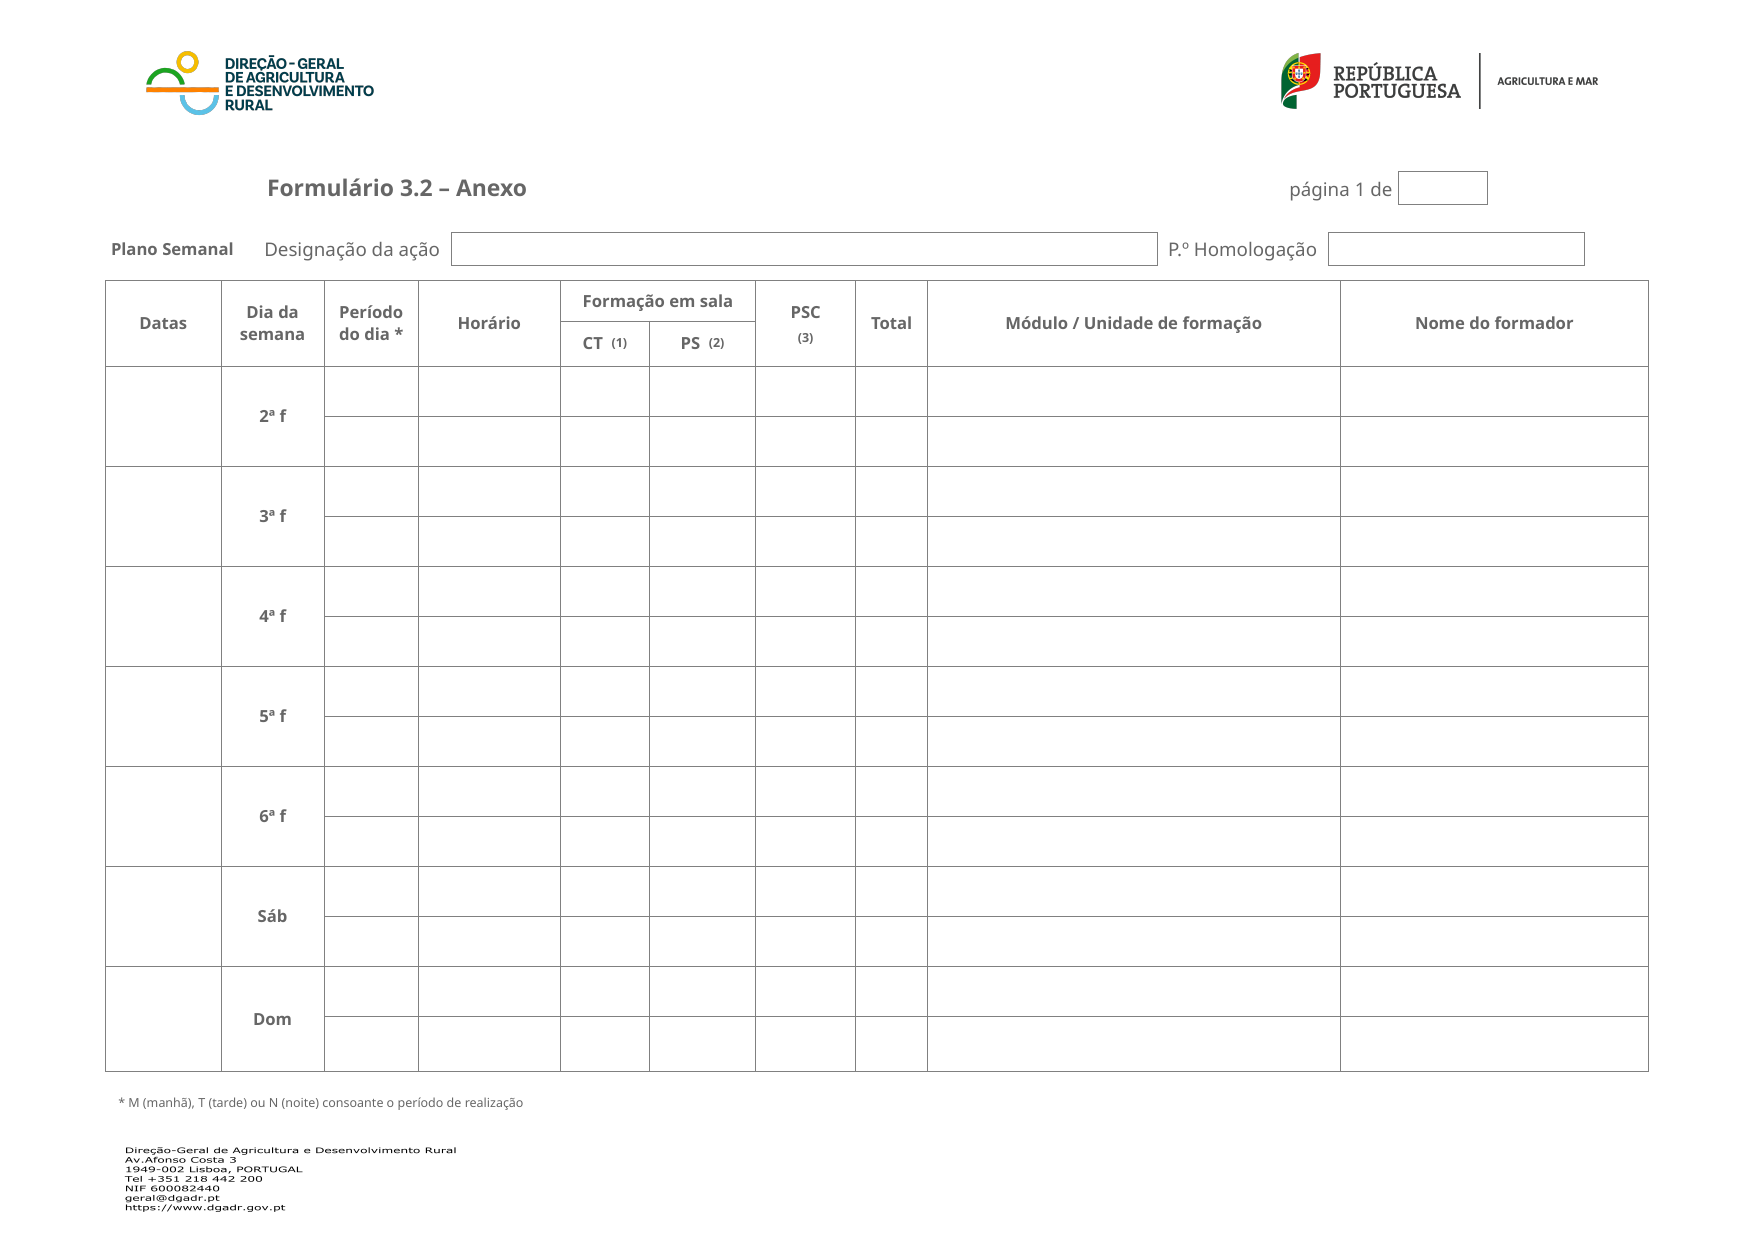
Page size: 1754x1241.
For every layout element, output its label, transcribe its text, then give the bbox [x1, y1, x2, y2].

table_cell [106, 567, 221, 666]
text * M (manhã), T (tarde) ou N (noite) consoante o período de realização [118, 1094, 1636, 1111]
table_cell [1341, 617, 1648, 666]
table_cell [928, 917, 1340, 966]
table_cell [1341, 917, 1648, 966]
table_cell PS (2) [650, 322, 755, 366]
table_header Dia da semana [222, 281, 324, 366]
table_cell [325, 1017, 418, 1071]
table_cell [419, 417, 560, 466]
table_cell [561, 467, 649, 516]
table_cell [650, 967, 755, 1016]
table_cell [650, 817, 755, 866]
table_cell [325, 417, 418, 466]
table_cell [1341, 467, 1648, 516]
table_cell [650, 467, 755, 516]
table_cell [419, 867, 560, 916]
table_cell 3ª f [222, 467, 324, 566]
table_cell [106, 867, 221, 966]
table_cell [756, 867, 855, 916]
table_cell [650, 617, 755, 666]
table_cell [419, 667, 560, 716]
table_cell [106, 367, 221, 466]
table_cell [325, 567, 418, 616]
table_cell [756, 567, 855, 616]
table_cell [650, 867, 755, 916]
table_cell [856, 467, 927, 516]
picture [127, 28, 1627, 137]
table_cell [325, 367, 418, 416]
table_cell [856, 567, 927, 616]
table_cell CT (1) [561, 322, 649, 366]
table_header Total [856, 281, 927, 366]
table_cell [325, 717, 418, 766]
table_header Nome do formador [1341, 281, 1648, 366]
table_cell [756, 667, 855, 716]
table_cell [650, 367, 755, 416]
table_cell [419, 717, 560, 766]
table_cell [1341, 517, 1648, 566]
table_cell [856, 517, 927, 566]
table_cell [325, 667, 418, 716]
table_cell [106, 967, 221, 1071]
table_cell [856, 767, 927, 816]
table_cell [1341, 867, 1648, 916]
table_cell [325, 817, 418, 866]
table_cell [650, 717, 755, 766]
table_cell 5ª f [222, 667, 324, 766]
table_cell [756, 917, 855, 966]
table_cell [928, 1017, 1340, 1071]
table_cell [561, 667, 649, 716]
table_cell [856, 667, 927, 716]
table_cell [650, 667, 755, 716]
table_cell [756, 617, 855, 666]
picture [118, 1142, 464, 1220]
table_cell [650, 417, 755, 466]
table_cell [419, 367, 560, 416]
table_cell [856, 867, 927, 916]
table_cell [856, 417, 927, 466]
table_cell [756, 967, 855, 1016]
table_cell [419, 467, 560, 516]
table_cell [756, 717, 855, 766]
table_cell [419, 567, 560, 616]
table_cell [928, 967, 1340, 1016]
table_cell [756, 467, 855, 516]
table_cell [325, 967, 418, 1016]
table_cell [928, 667, 1340, 716]
table_cell [419, 917, 560, 966]
table_cell [561, 367, 649, 416]
table_cell [928, 467, 1340, 516]
table_cell [561, 967, 649, 1016]
table_header PSC (3) [756, 281, 855, 366]
table_cell [928, 567, 1340, 616]
table_cell [561, 1017, 649, 1071]
table_header Datas [106, 281, 221, 366]
table_cell [325, 617, 418, 666]
table_cell 6ª f [222, 767, 324, 866]
table_cell Dom [222, 967, 324, 1071]
table_cell [928, 767, 1340, 816]
table_cell Sáb [222, 867, 324, 966]
table_cell [856, 617, 927, 666]
table_cell [756, 417, 855, 466]
table_header Módulo / Unidade de formação [928, 281, 1340, 366]
table_cell [1341, 367, 1648, 416]
table_cell [325, 917, 418, 966]
table_cell [419, 1017, 560, 1071]
table_cell [561, 517, 649, 566]
table_cell [419, 617, 560, 666]
table_cell [419, 967, 560, 1016]
table_cell [561, 417, 649, 466]
text Formulário 3.2 – Anexo página 1 de [118, 171, 1398, 204]
table_cell [419, 517, 560, 566]
table_cell [325, 767, 418, 816]
table_cell [928, 367, 1340, 416]
table_cell [928, 817, 1340, 866]
table_cell [856, 917, 927, 966]
table_cell [561, 817, 649, 866]
table_cell [1341, 567, 1648, 616]
table_cell [325, 517, 418, 566]
table_cell [106, 667, 221, 766]
table_cell 2ª f [222, 367, 324, 466]
table_header Formação em sala [561, 281, 755, 321]
table_header Período do dia * [325, 281, 418, 366]
table_cell [561, 567, 649, 616]
table_cell [650, 767, 755, 816]
table_cell [1341, 1017, 1648, 1071]
table_cell [1341, 817, 1648, 866]
table_cell [856, 817, 927, 866]
text [1488, 171, 1636, 204]
table_cell [928, 417, 1340, 466]
table_cell [856, 967, 927, 1016]
table_cell [650, 567, 755, 616]
table_cell [928, 617, 1340, 666]
table_cell [928, 867, 1340, 916]
table_cell [856, 1017, 927, 1071]
table_cell [756, 817, 855, 866]
table_cell [650, 517, 755, 566]
table_header Horário [419, 281, 560, 366]
table_cell [561, 917, 649, 966]
table_cell [756, 517, 855, 566]
table_cell [928, 517, 1340, 566]
table_cell [928, 717, 1340, 766]
table_header Plano Semanal Designação da ação P.º Homologação [105, 227, 1649, 271]
table_cell [756, 367, 855, 416]
table_cell [419, 817, 560, 866]
table_cell [1341, 667, 1648, 716]
table_cell [856, 367, 927, 416]
table_cell [1341, 967, 1648, 1016]
table_cell [106, 767, 221, 866]
table_cell [1341, 417, 1648, 466]
table_cell 4ª f [222, 567, 324, 666]
table_cell [756, 767, 855, 816]
table_cell [561, 867, 649, 916]
table_cell [561, 767, 649, 816]
table_cell [419, 767, 560, 816]
table_cell [106, 467, 221, 566]
table_cell [856, 717, 927, 766]
table_cell [561, 717, 649, 766]
table_cell [325, 467, 418, 516]
table_cell [561, 617, 649, 666]
table_cell [1341, 767, 1648, 816]
table_cell [325, 867, 418, 916]
table_cell [1341, 717, 1648, 766]
table_cell [650, 917, 755, 966]
table_cell [650, 1017, 755, 1071]
table_cell [756, 1017, 855, 1071]
